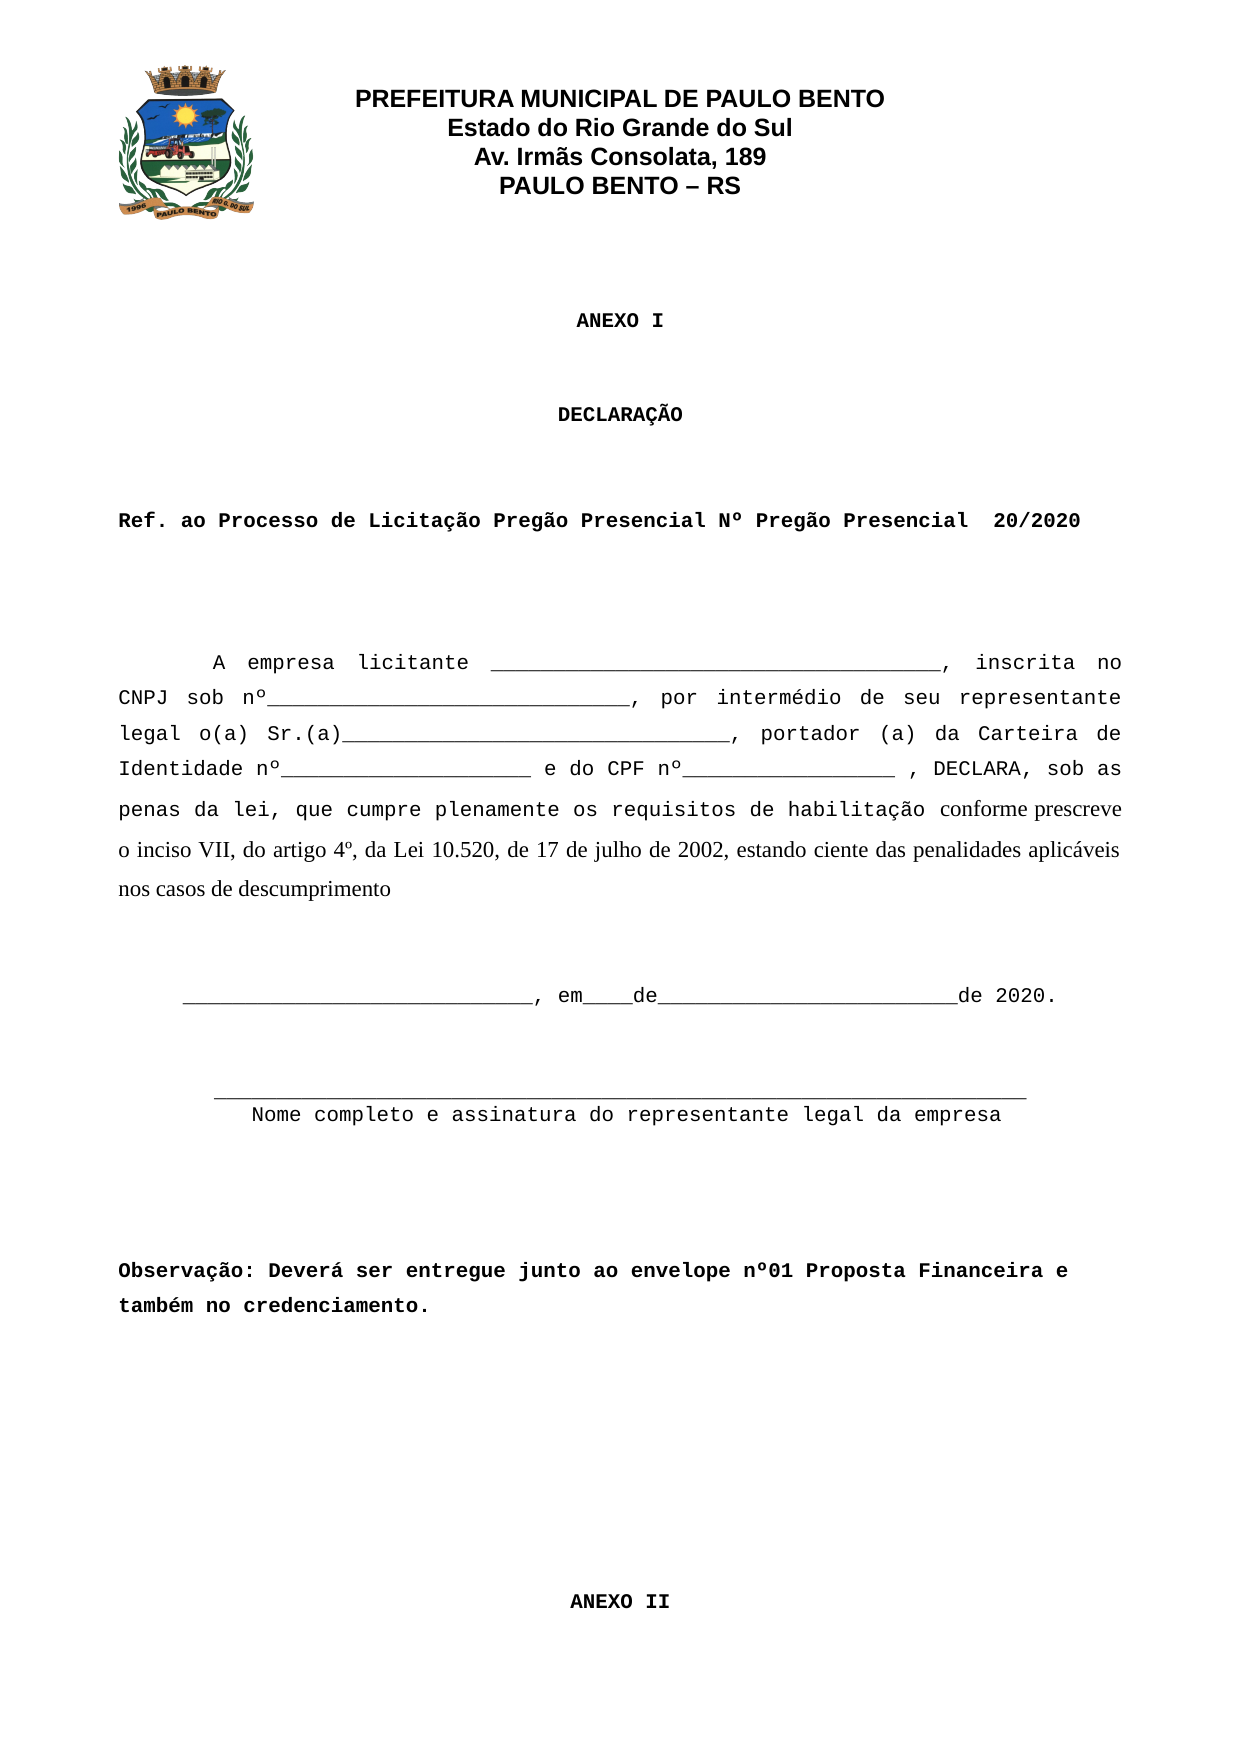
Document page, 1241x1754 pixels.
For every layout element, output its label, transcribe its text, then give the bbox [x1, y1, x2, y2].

picture [118, 65, 254, 220]
text ANEXO I [118, 309, 1122, 333]
text Ref. ao Processo de Licitação Pregão Presencial Nº Pregão Presencial 20/2020 [118, 510, 1122, 534]
text Nome completo e assinatura do representante legal da empresa [118, 1104, 1122, 1127]
text Observação: Deverá ser entregue junto ao envelope nº01 Proposta Financeira e também no credenciamento. [118, 1260, 1122, 1319]
text A empresa licitante ____________________________________, inscrita no CNPJ sob nº_____________________________, por intermédio de seu representante legal o(a) Sr.(a)_______________________________, portador (a) da Carteira de Identidade nº____________________ e do CPF nº_________________ , DECLARA, sob as penas da lei, que cumpre plenamente os requisitos de habilitação conforme prescreve o inciso VII, do artigo 4º, da Lei 10.520, de 17 de julho de 2002, estando ciente das penalidades aplicáveis nos casos de descumprimento [118, 652, 1122, 902]
text DECLARAÇÃO [118, 404, 1122, 428]
text ____________________________, em____de________________________de 2020. [118, 986, 1122, 1009]
text ANEXO II [118, 1591, 1122, 1614]
text _________________________________________________________________ [118, 1080, 1122, 1104]
